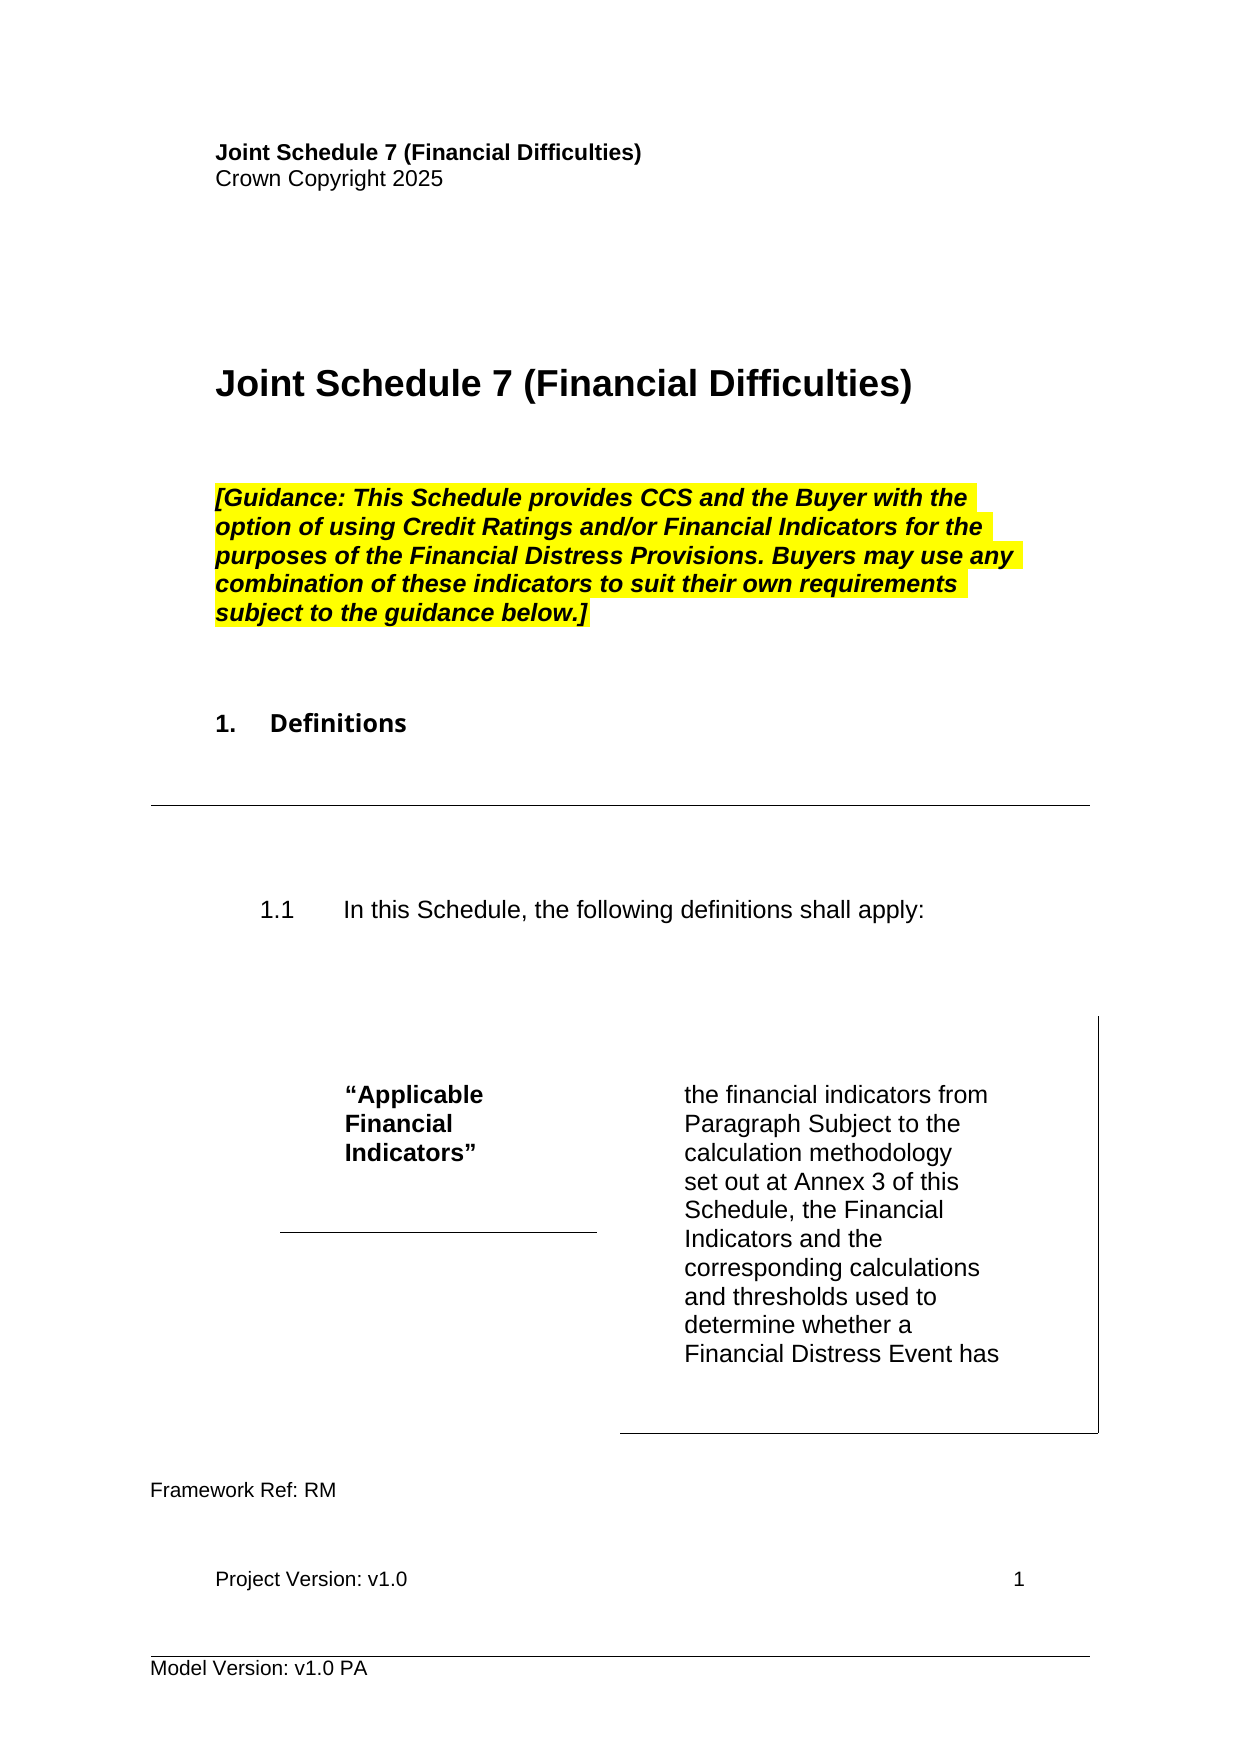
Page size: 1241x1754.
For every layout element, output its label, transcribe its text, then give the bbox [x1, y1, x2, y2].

table_header the financial indicators from Paragraph 5.1 of this Schedule which are to apply to the Monitored Suppliers as set out in Paragraph 5.2 of this Schedule; [620, 1016, 1097, 1432]
text Joint Schedule 7 (Financial Difficulties) [151, 297, 1089, 404]
table_header the financial indicators from Paragraph 5.1 of this Schedule which are to apply to the Monitored Suppliers as set out in Paragraph 5.2 of this Schedule; [609, 1003, 1110, 1433]
text [Guidance: This Schedule provides CCS and the Buyer with the option of using Credit Ratings and/or Financial Indicators for the purposes of the Financial Distress Provisions. Buyers may use any combination of these indicators to suit their own requirements subject to the guidance below.] [151, 418, 1089, 627]
list Definitions [151, 641, 1089, 804]
list In this Schedule, the following definitions shall apply: [195, 831, 1089, 989]
table_header “Applicable Financial Indicators” [269, 1003, 608, 1433]
